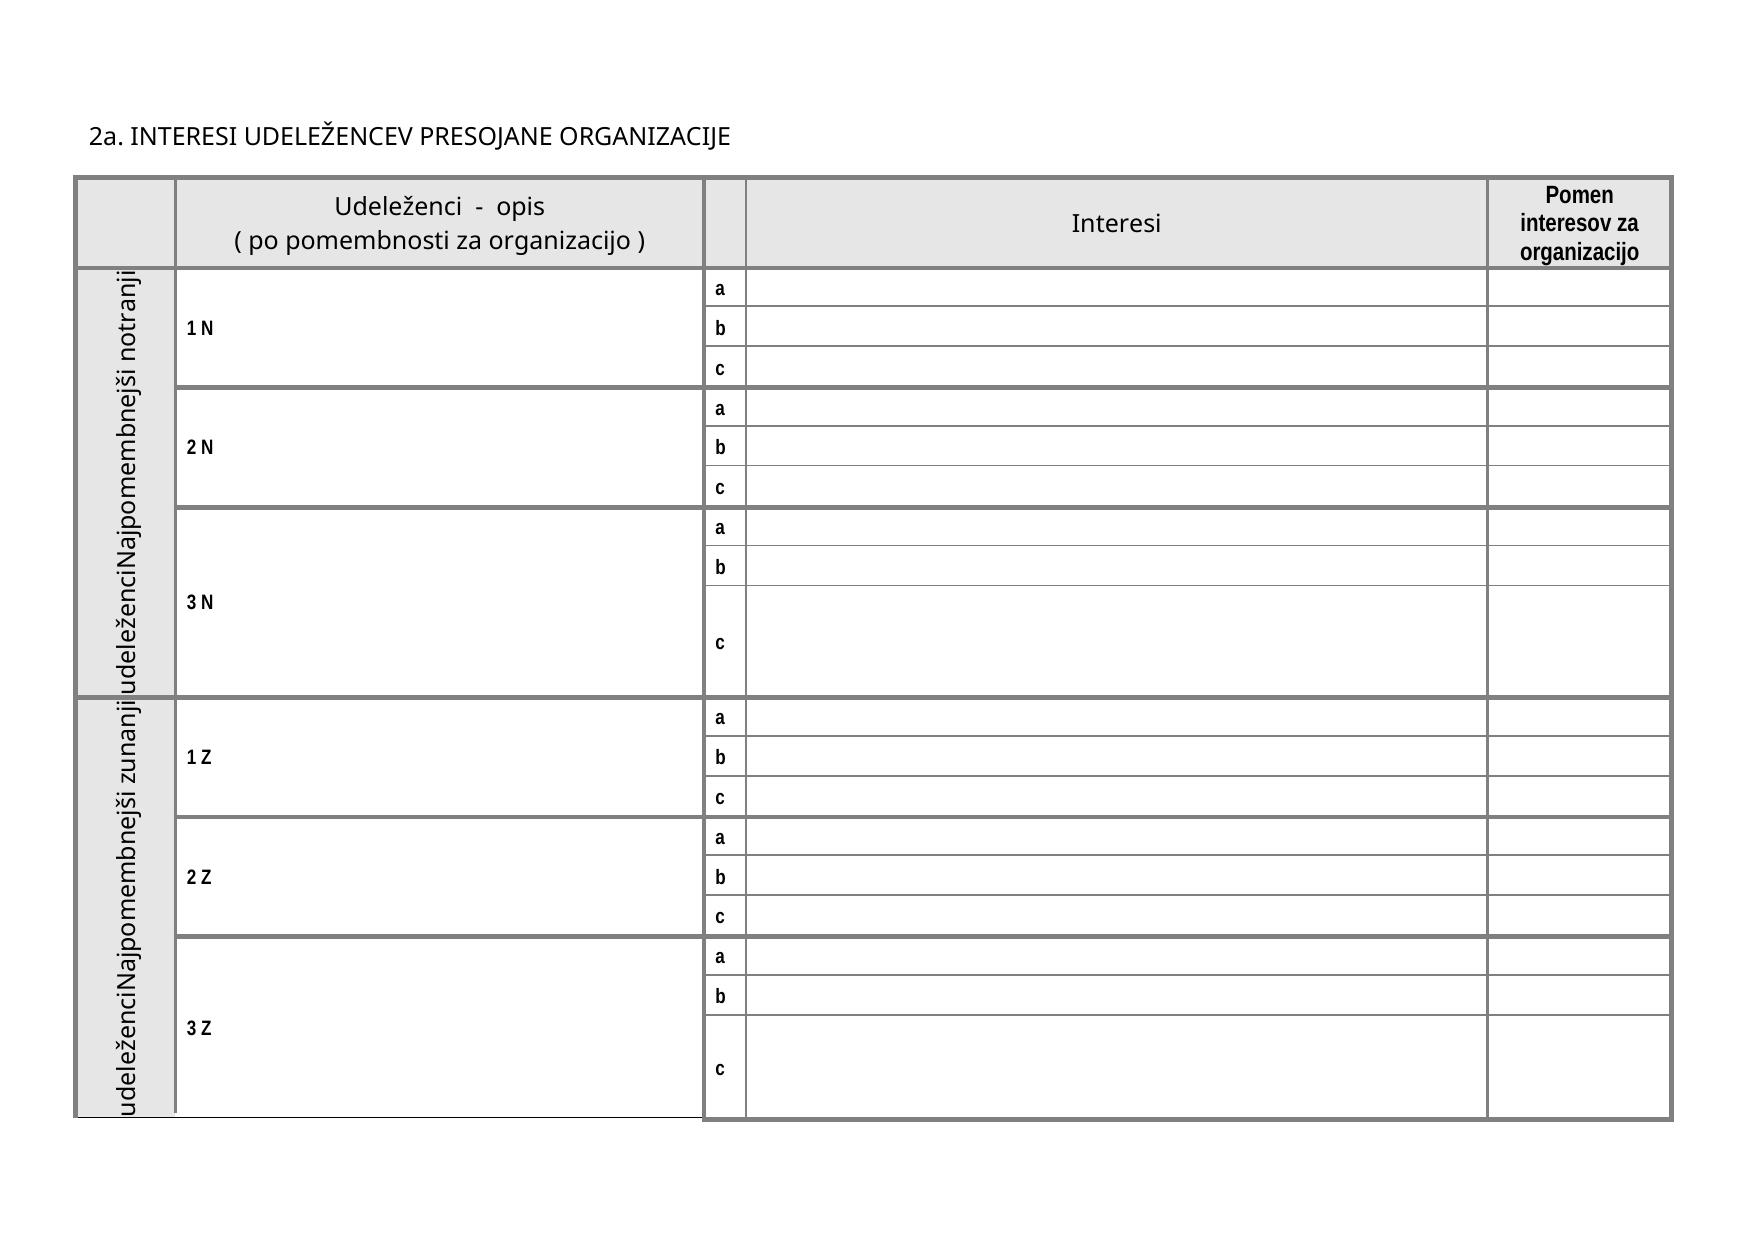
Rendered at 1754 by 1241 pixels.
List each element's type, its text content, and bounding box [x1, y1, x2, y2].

table_cell [747, 466, 1486, 505]
table_cell [747, 737, 1486, 774]
table_header Interesi [747, 180, 1486, 266]
table_cell [747, 856, 1486, 894]
table_cell [747, 586, 1486, 695]
table_cell 2 Z [177, 819, 702, 934]
table_cell 1 Z [177, 700, 702, 814]
table_cell a [706, 700, 745, 735]
table_cell [1489, 939, 1669, 974]
table_cell [747, 510, 1486, 544]
table_cell a [706, 270, 745, 305]
table_cell [747, 976, 1486, 1014]
table_cell c [706, 347, 745, 385]
table_cell [747, 777, 1486, 814]
table_cell c [706, 586, 745, 695]
table_cell [747, 819, 1486, 854]
table_cell [747, 307, 1486, 345]
table_header Pomen interesov za organizacijo [1489, 180, 1669, 266]
table_cell [1489, 390, 1669, 425]
table_header [706, 180, 745, 266]
table_cell b [706, 976, 745, 1014]
table_cell 3 N [177, 510, 702, 695]
table_cell c [706, 777, 745, 814]
table_cell [1489, 1016, 1669, 1117]
table_cell [1489, 700, 1669, 735]
table_cell [747, 939, 1486, 974]
table_cell [1489, 466, 1669, 505]
table_cell 3 Z [175, 939, 702, 1117]
table_cell [1489, 777, 1669, 814]
table_cell b [706, 856, 745, 894]
table_cell [1489, 737, 1669, 774]
table_header [78, 180, 174, 266]
table_cell b [706, 427, 745, 465]
table_cell a [706, 939, 745, 974]
table_cell [1489, 856, 1669, 894]
table_cell Najpomembnejši notranji udeleženci [78, 270, 174, 695]
table_cell [747, 270, 1486, 305]
table_cell [1489, 427, 1669, 465]
table_cell c [706, 896, 745, 934]
table_cell [1489, 896, 1669, 934]
table_cell 2 N [177, 390, 702, 505]
table_cell [747, 347, 1486, 385]
table_cell a [706, 390, 745, 425]
table_cell [1489, 307, 1669, 345]
table_cell 1 N [177, 270, 702, 385]
table_cell b [706, 546, 745, 584]
table_cell [747, 390, 1486, 425]
table_cell c [706, 466, 745, 505]
table_cell [1489, 510, 1669, 544]
table_cell [1489, 976, 1669, 1014]
table_cell [1489, 270, 1669, 305]
text 2a. INTERESI UDELEŽENCEV PRESOJANE ORGANIZACIJE [89, 118, 1665, 152]
table_cell a [706, 510, 745, 544]
table_cell a [706, 819, 745, 854]
table_cell [747, 427, 1486, 465]
table_cell [1489, 586, 1669, 695]
table_cell b [706, 307, 745, 345]
table_cell c [706, 1016, 745, 1117]
table_cell [747, 896, 1486, 934]
table_cell [747, 546, 1486, 584]
table_cell [1489, 546, 1669, 584]
table_header Udeleženci - opis ( po pomembnosti za organizacijo ) [177, 180, 702, 266]
table_cell b [706, 737, 745, 774]
table_cell [747, 700, 1486, 735]
table_cell Najpomembnejši zunanji udeleženci [78, 700, 175, 1117]
table_cell [747, 1016, 1486, 1117]
table_cell [1489, 819, 1669, 854]
table_cell [1489, 347, 1669, 385]
